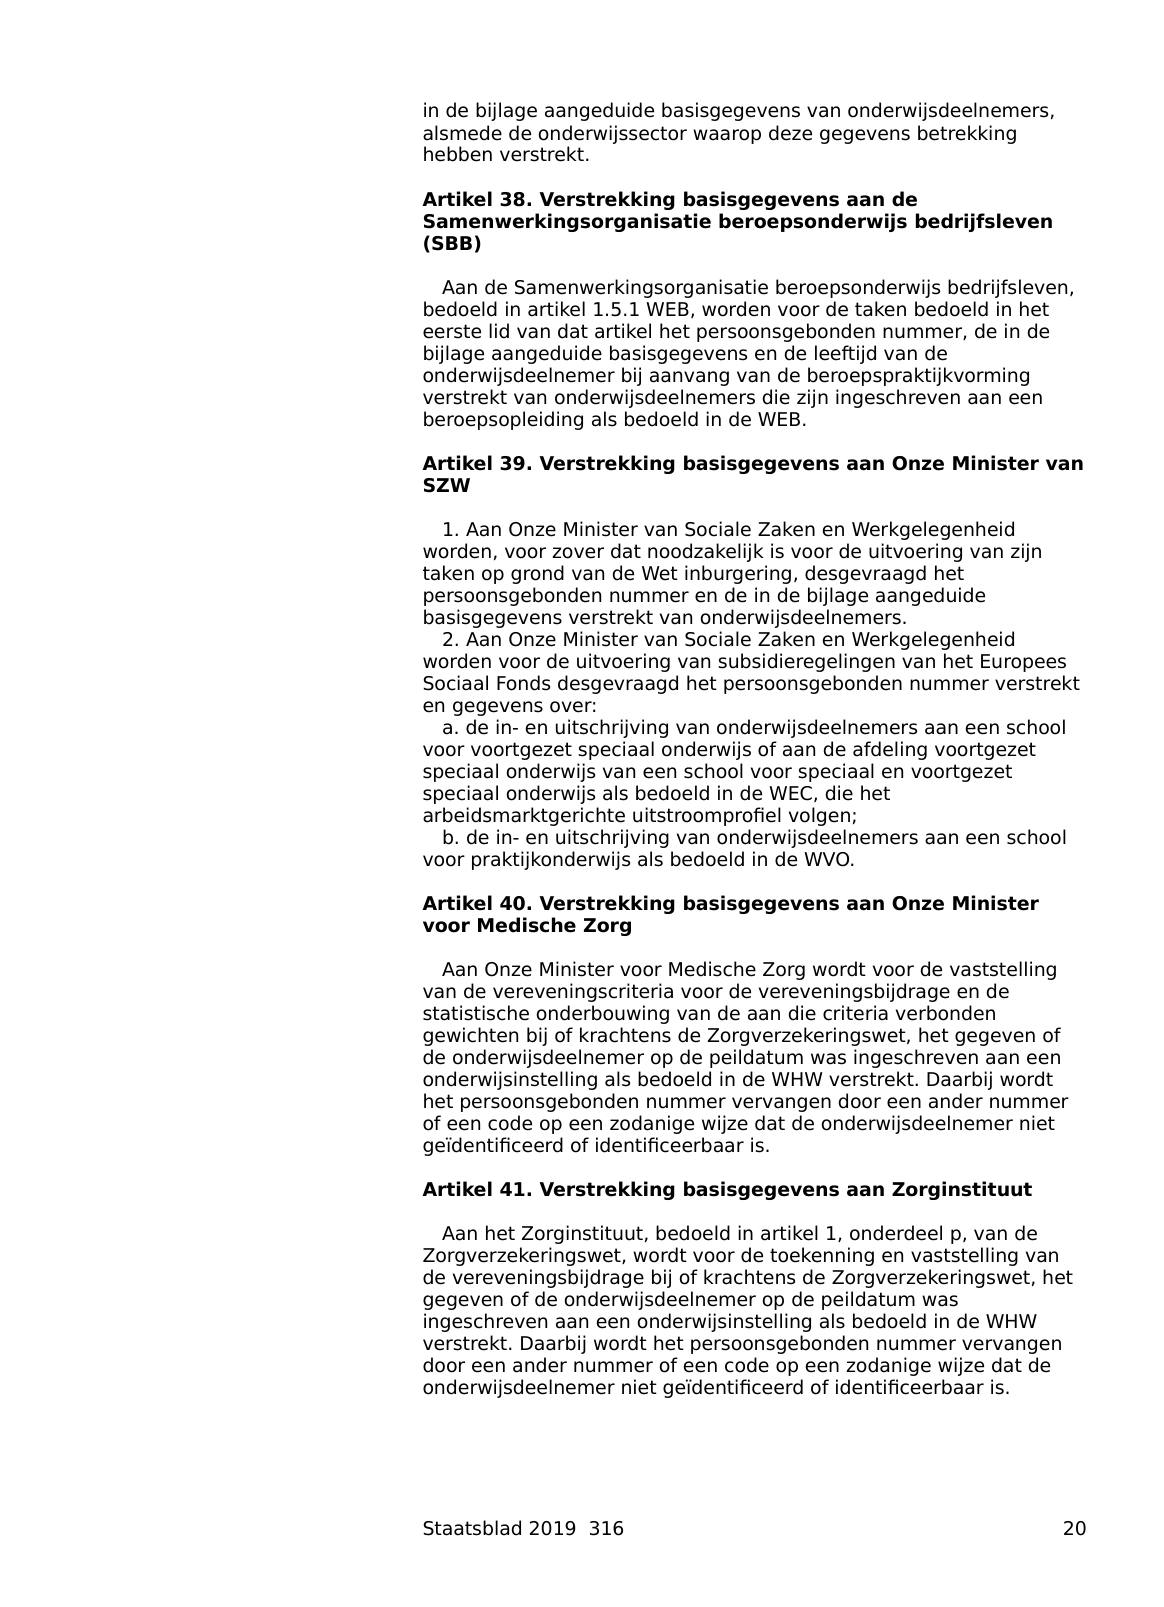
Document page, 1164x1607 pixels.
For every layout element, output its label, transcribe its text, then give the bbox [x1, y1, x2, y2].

subtitle Artikel 41. Verstrekking basisgegevens aan Zorginstituut [422, 1179, 1087, 1201]
subtitle Artikel 38. Verstrekking basisgegevens aan de Samenwerkingsorganisatie beroepsonderwijs bedrijfsleven (SBB) [422, 188, 1087, 254]
text Aan Onze Minister voor Medische Zorg wordt voor de vaststelling van de vereveningscriteria voor de vereveningsbijdrage en de statistische onderbouwing van de aan die criteria verbonden gewichten bij of krachtens de Zorgverzekeringswet, het gegeven of de onderwijsdeelnemer op de peildatum was ingeschreven aan een onderwijsinstelling als bedoeld in de WHW verstrekt. Daarbij wordt het persoonsgebonden nummer vervangen door een ander nummer of een code op een zodanige wijze dat de onderwijsdeelnemer niet geïdentificeerd of identificeerbaar is. [422, 959, 1087, 1157]
text Aan de Samenwerkingsorganisatie beroepsonderwijs bedrijfsleven, bedoeld in artikel 1.5.1 WEB, worden voor de taken bedoeld in het eerste lid van dat artikel het persoonsgebonden nummer, de in de bijlage aangeduide basisgegevens en de leeftijd van de onderwijsdeelnemer bij aanvang van de beroepspraktijkvorming verstrekt van onderwijsdeelnemers die zijn ingeschreven aan een beroepsopleiding als bedoeld in de WEB. [422, 277, 1087, 431]
subtitle Artikel 39. Verstrekking basisgegevens aan Onze Minister van SZW [422, 453, 1087, 497]
text in de bijlage aangeduide basisgegevens van onderwijsdeelnemers, alsmede de onderwijssector waarop deze gegevens betrekking hebben verstrekt. [422, 100, 1087, 166]
text Aan het Zorginstituut, bedoeld in artikel 1, onderdeel p, van de Zorgverzekeringswet, wordt voor de toekenning en vaststelling van de vereveningsbijdrage bij of krachtens de Zorgverzekeringswet, het gegeven of de onderwijsdeelnemer op de peildatum was ingeschreven aan een onderwijsinstelling als bedoeld in de WHW verstrekt. Daarbij wordt het persoonsgebonden nummer vervangen door een ander nummer of een code op een zodanige wijze dat de onderwijsdeelnemer niet geïdentificeerd of identificeerbaar is. [422, 1223, 1087, 1399]
text 1. Aan Onze Minister van Sociale Zaken en Werkgelegenheid worden, voor zover dat noodzakelijk is voor de uitvoering van zijn taken op grond van de Wet inburgering, desgevraagd het persoonsgebonden nummer en de in de bijlage aangeduide basisgegevens verstrekt van onderwijsdeelnemers. [422, 519, 1087, 629]
text b. de in- en uitschrijving van onderwijsdeelnemers aan een school voor praktijkonderwijs als bedoeld in de WVO. [422, 827, 1087, 871]
text a. de in- en uitschrijving van onderwijsdeelnemers aan een school voor voortgezet speciaal onderwijs of aan de afdeling voortgezet speciaal onderwijs van een school voor speciaal en voortgezet speciaal onderwijs als bedoeld in de WEC, die het arbeidsmarktgerichte uitstroomprofiel volgen; [422, 717, 1087, 827]
text 2. Aan Onze Minister van Sociale Zaken en Werkgelegenheid worden voor de uitvoering van subsidieregelingen van het Europees Sociaal Fonds desgevraagd het persoonsgebonden nummer verstrekt en gegevens over: [422, 629, 1087, 717]
subtitle Artikel 40. Verstrekking basisgegevens aan Onze Minister voor Medische Zorg [422, 893, 1087, 937]
